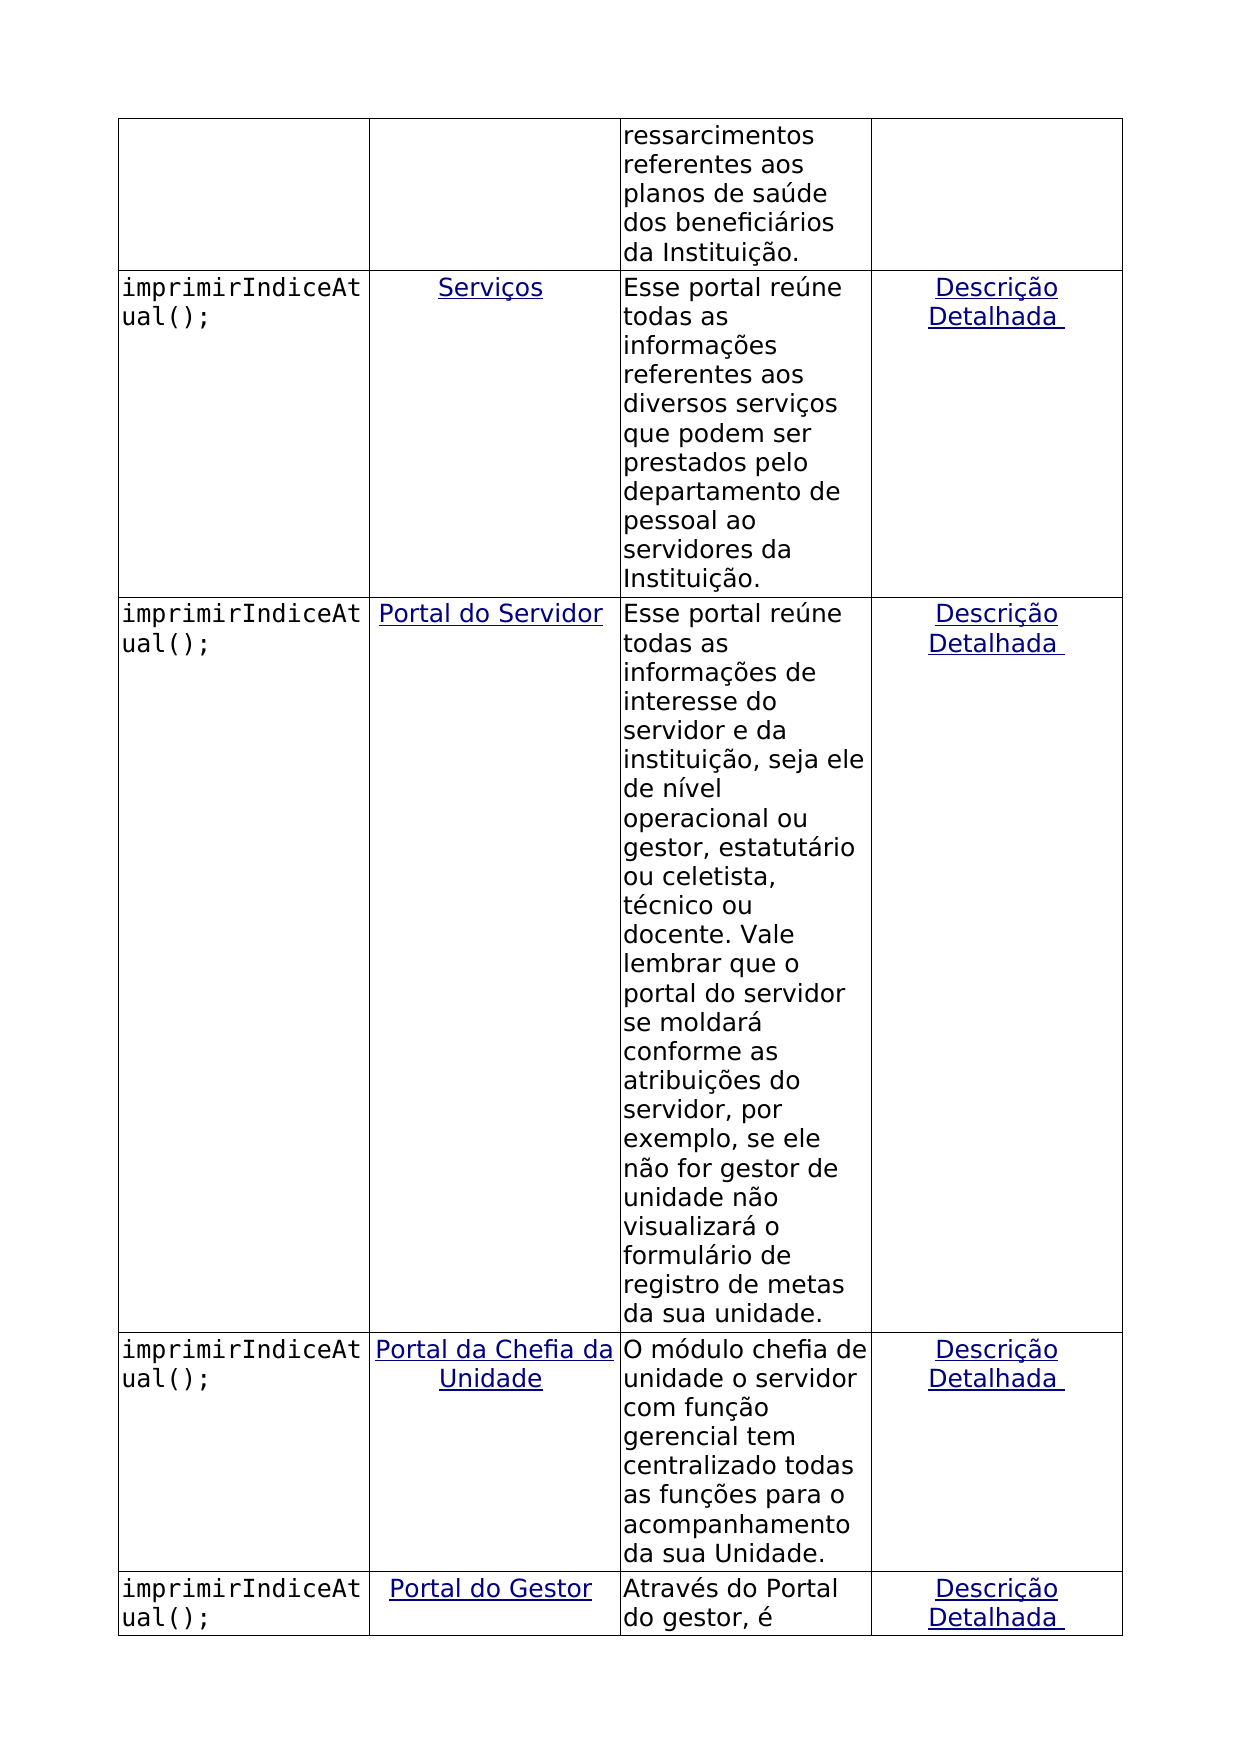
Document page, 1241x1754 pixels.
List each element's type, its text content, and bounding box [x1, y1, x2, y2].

table_cell Descrição Detalhada [872, 1333, 1122, 1571]
table_cell imprimirIndiceAtual(); [119, 1333, 369, 1571]
table_cell Portal do Gestor [370, 1572, 620, 1635]
table_cell imprimirIndiceAtual(); [119, 1572, 369, 1635]
table_cell imprimirIndiceAtual(); [119, 271, 369, 597]
table_cell Descrição Detalhada [872, 598, 1122, 1332]
table_cell [872, 119, 1122, 270]
table_cell Esse portal reúne todas as informações de interesse do servidor e da instituição, seja ele de nível operacional ou gestor, estatutário ou celetista, técnico ou docente. Vale lembrar que o portal do servidor se moldará conforme as atribuições do servidor, por exemplo, se ele não for gestor de unidade não visualizará o formulário de registro de metas da sua unidade. [621, 598, 871, 1332]
table_cell Descrição Detalhada [872, 1572, 1122, 1635]
table_cell imprimirIndiceAtual(); [119, 598, 369, 1332]
table_cell [119, 119, 369, 270]
table_cell Serviços [370, 271, 620, 597]
table_cell Portal da Chefia da Unidade [370, 1333, 620, 1571]
table_cell Esse portal reúne todas as informações referentes aos diversos serviços que podem ser prestados pelo departamento de pessoal ao servidores da Instituição. [621, 271, 871, 597]
table_cell O módulo chefia de unidade o servidor com função gerencial tem centralizado todas as funções para o acompanhamento da sua Unidade. [621, 1333, 871, 1571]
table_cell ressarcimentos referentes aos planos de saúde dos beneficiários da Instituição. [621, 119, 871, 270]
table_cell Descrição Detalhada [872, 271, 1122, 597]
table_cell Portal do Servidor [370, 598, 620, 1332]
table_cell [370, 119, 620, 270]
table_cell Através do Portal do gestor, é [621, 1572, 871, 1635]
